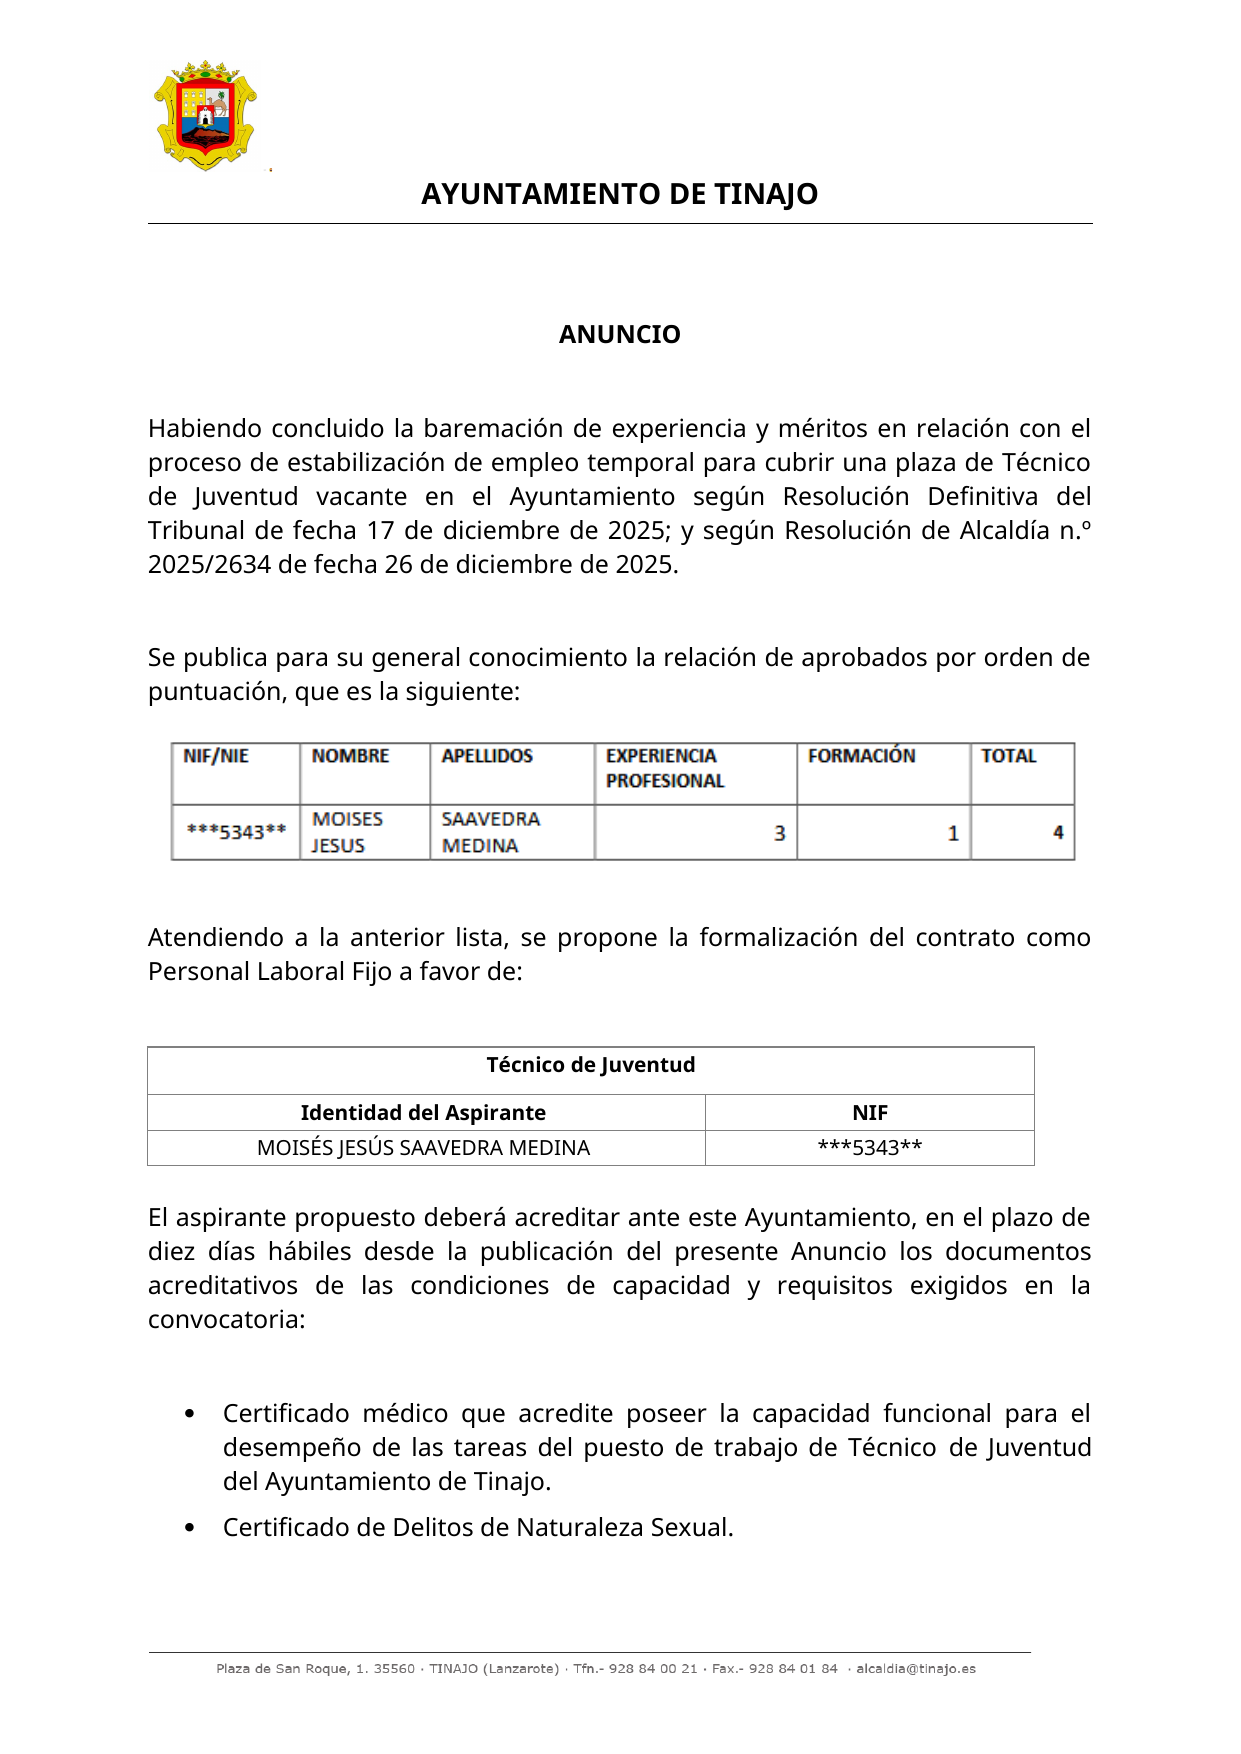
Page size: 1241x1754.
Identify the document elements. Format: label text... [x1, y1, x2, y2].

table_cell NIF [706, 1095, 1034, 1129]
list Certificado de Delitos de Naturaleza Sexual. [185, 1510, 1093, 1544]
picture [149, 1652, 1031, 1694]
picture [149, 60, 261, 172]
text Habiendo concluido la baremación de experiencia y méritos en relación con el proceso de estabilización de empleo temporal para cubrir una plaza de Técnico de Juventud vacante en el Ayuntamiento según Resolución Definitiva del Tribunal de fecha 17 de diciembre de 2025; y según Resolución de Alcaldía n.º 2025/2634 de fecha 26 de diciembre de 2025. [148, 410, 1093, 581]
text ANUNCIO [148, 317, 1093, 351]
text Se publica para su general conocimiento la relación de aprobados por orden de puntuación, que es la siguiente: [148, 639, 1093, 708]
table_cell MOISÉS JESÚS SAAVEDRA MEDINA [148, 1131, 705, 1165]
table_cell ***5343** [706, 1131, 1034, 1165]
picture [149, 721, 1091, 871]
text Atendiendo a la anterior lista, se propone la formalización del contrato como Personal Laboral Fijo a favor de: [148, 919, 1093, 987]
table_header Técnico de Juventud [148, 1048, 1034, 1094]
text El aspirante propuesto deberá acreditar ante este Ayuntamiento, en el plazo de diez días hábiles desde la publicación del presente Anuncio los documentos acreditativos de las condiciones de capacidad y requisitos exigidos en la convocatoria: [148, 1200, 1093, 1336]
list Certificado médico que acredite poseer la capacidad funcional para el desempeño de las tareas del puesto de trabajo de Técnico de Juventud del Ayuntamiento de Tinajo. [185, 1395, 1093, 1497]
table_cell Identidad del Aspirante [148, 1095, 705, 1129]
